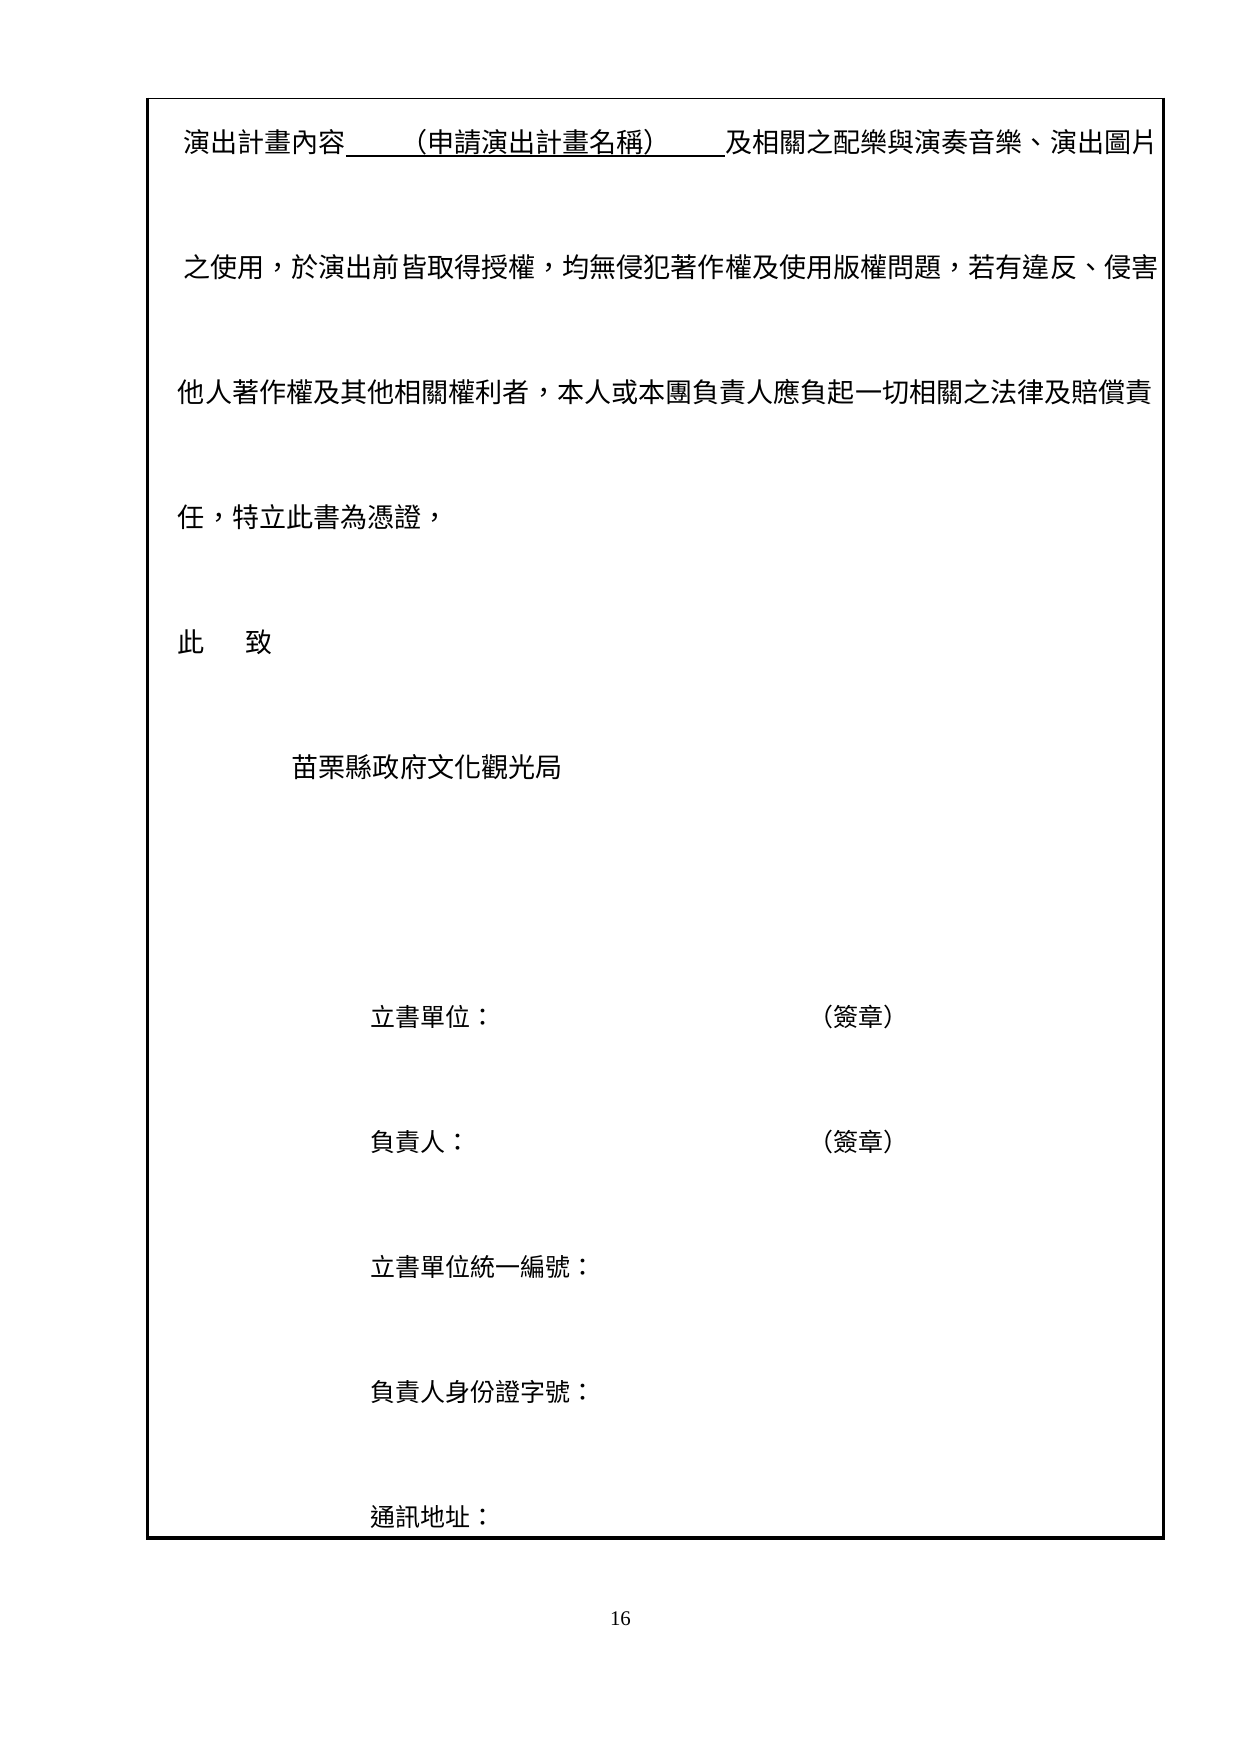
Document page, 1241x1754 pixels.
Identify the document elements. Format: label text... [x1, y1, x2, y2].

table_cell 演出計畫內容 （申請演出計畫名稱） 及相關之配樂與演奏音樂、演出圖片 之使用，於演出前皆取得授權，均無侵犯著作權及使用版權問題，若有違反、侵害 他人著作權及其他相關權利者，本人或本團負責人應負起一切相關之法律及賠償責 任，特立此書為憑證， 此 致 苗栗縣政府文化觀光局 立書單位： （簽章） 負責人： （簽章） 立書單位統一編號： 負責人身份證字號： 通訊地址： [149, 99, 1162, 1536]
